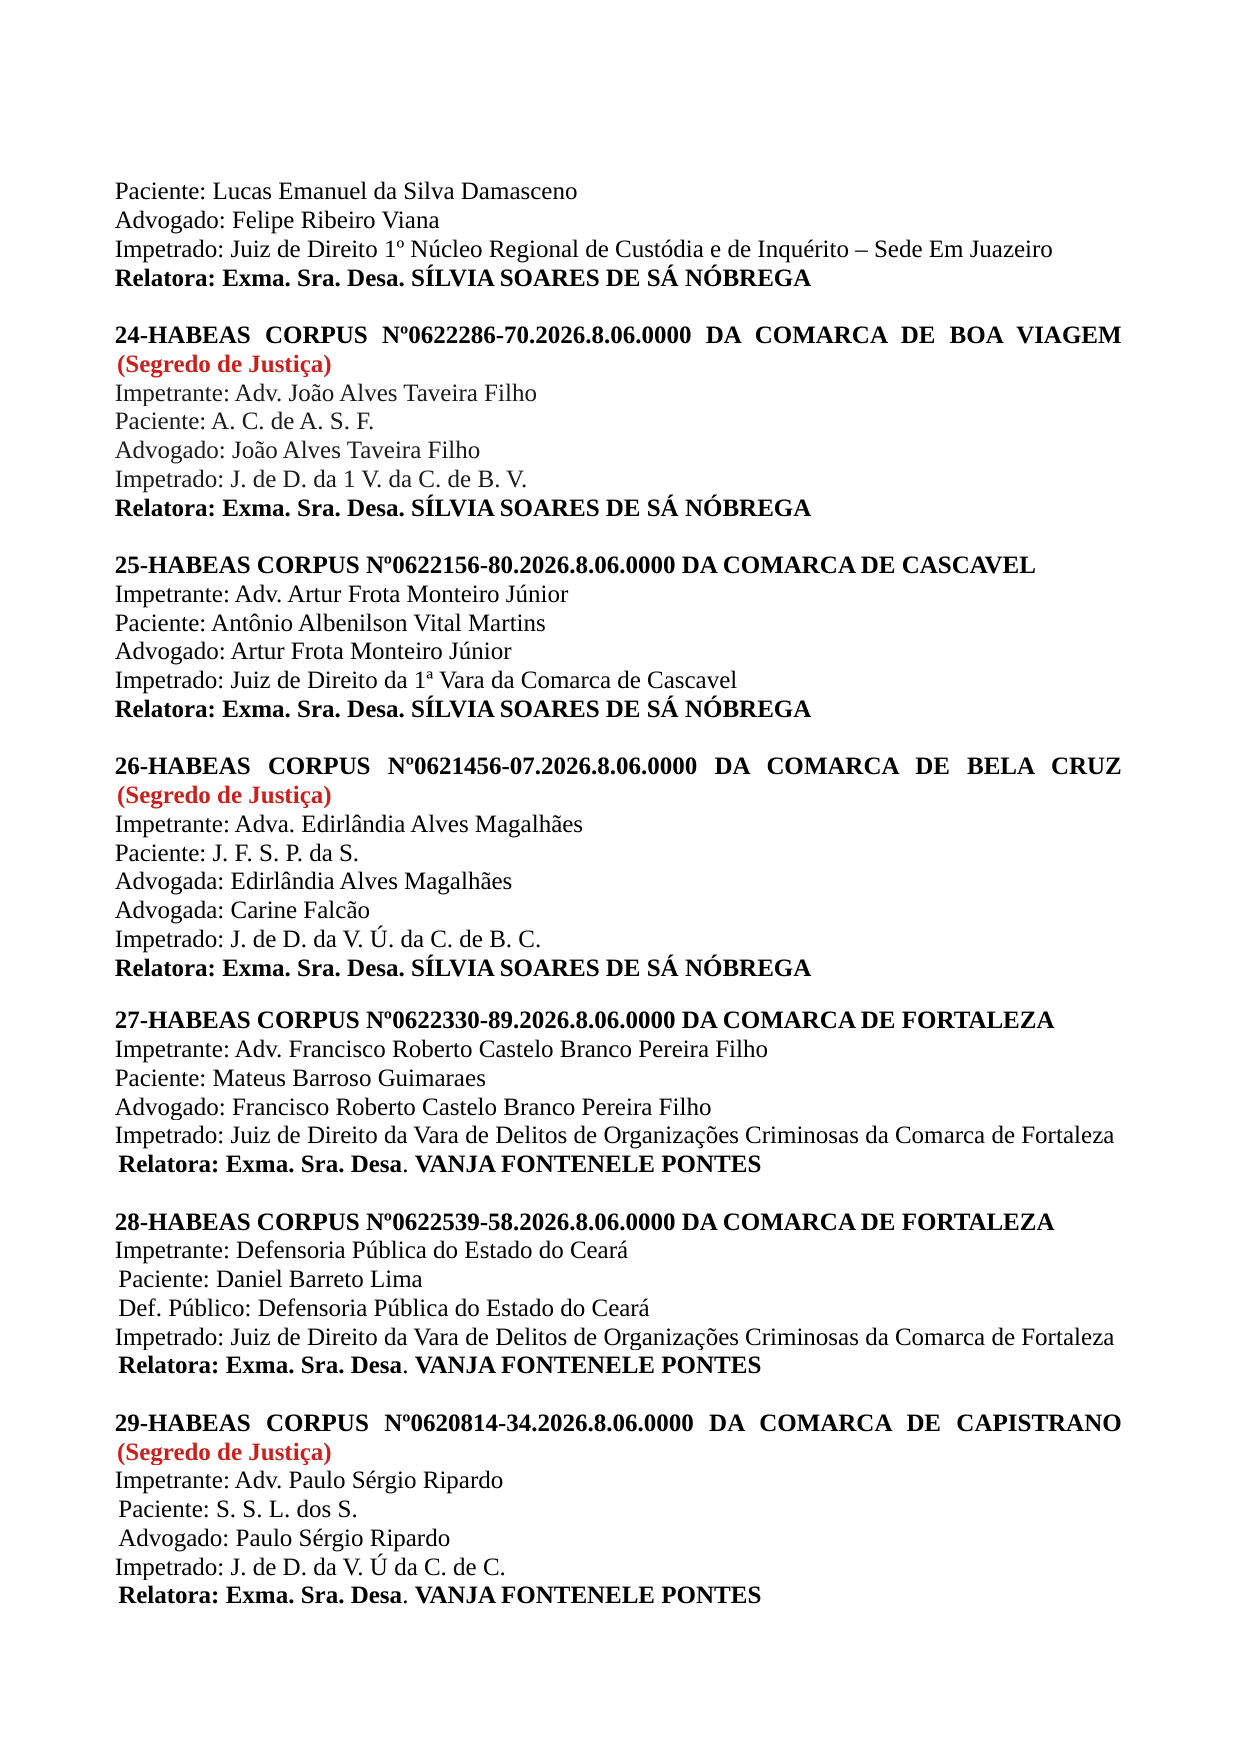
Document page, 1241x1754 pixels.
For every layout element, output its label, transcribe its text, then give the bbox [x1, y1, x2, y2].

text 25-HABEAS CORPUS Nº0622156-80.2026.8.06.0000 DA COMARCA DE CASCAVEL [114, 550, 1122, 579]
text Impetrado: J. de D. da 1 V. da C. de B. V. [114, 464, 1122, 493]
text Paciente: Antônio Albenilson Vital Martins [114, 608, 1122, 636]
text Advogado: João Alves Taveira Filho [114, 435, 1122, 464]
text 26-HABEAS CORPUS Nº0621456-07.2026.8.06.0000 DA COMARCA DE BELA CRUZ (Segredo de Justiça) [114, 751, 1122, 809]
text Advogado: Paulo Sérgio Ripardo [118, 1523, 1122, 1552]
text Impetrado: Juiz de Direito da Vara de Delitos de Organizações Criminosas da Comarca de Fortaleza [114, 1322, 1122, 1350]
text Impetrado: J. de D. da V. Ú. da C. de B. C. [114, 924, 1122, 953]
text Advogado: Francisco Roberto Castelo Branco Pereira Filho [114, 1092, 1122, 1120]
text Paciente: Lucas Emanuel da Silva Damasceno [114, 176, 1122, 205]
text Impetrado: Juiz de Direito da 1ª Vara da Comarca de Cascavel [114, 665, 1122, 694]
text Relatora: Exma. Sra. Desa. SÍLVIA SOARES DE SÁ NÓBREGA [114, 953, 1122, 981]
text 27-HABEAS CORPUS Nº0622330-89.2026.8.06.0000 DA COMARCA DE FORTALEZA [114, 1005, 1122, 1034]
text Def. Público: Defensoria Pública do Estado do Ceará [118, 1293, 1122, 1322]
text Relatora: Exma. Sra. Desa. VANJA FONTENELE PONTES [118, 1580, 1122, 1609]
text Paciente: J. F. S. P. da S. [114, 838, 1122, 866]
text Impetrado: J. de D. da V. Ú da C. de C. [114, 1552, 1122, 1580]
text Impetrante: Adv. Paulo Sérgio Ripardo [114, 1465, 1122, 1494]
text 28-HABEAS CORPUS Nº0622539-58.2026.8.06.0000 DA COMARCA DE FORTALEZA [114, 1207, 1122, 1235]
text Relatora: Exma. Sra. Desa. VANJA FONTENELE PONTES [118, 1149, 1122, 1178]
text Impetrado: Juiz de Direito 1º Núcleo Regional de Custódia e de Inquérito – Sede Em Juazeiro [114, 234, 1122, 263]
text Impetrado: Juiz de Direito da Vara de Delitos de Organizações Criminosas da Comarca de Fortaleza [114, 1120, 1122, 1149]
text Relatora: Exma. Sra. Desa. SÍLVIA SOARES DE SÁ NÓBREGA [114, 694, 1122, 723]
text Relatora: Exma. Sra. Desa. SÍLVIA SOARES DE SÁ NÓBREGA [114, 493, 1122, 521]
text Paciente: S. S. L. dos S. [118, 1494, 1122, 1523]
text Impetrante: Adva. Edirlândia Alves Magalhães [114, 809, 1122, 838]
text Impetrante: Adv. João Alves Taveira Filho [114, 378, 1122, 406]
text Paciente: Daniel Barreto Lima [118, 1264, 1122, 1293]
text Paciente: Mateus Barroso Guimaraes [114, 1063, 1122, 1092]
text 29-HABEAS CORPUS Nº0620814-34.2026.8.06.0000 DA COMARCA DE CAPISTRANO (Segredo de Justiça) [114, 1408, 1122, 1465]
text Impetrante: Defensoria Pública do Estado do Ceará [114, 1235, 1122, 1264]
text Relatora: Exma. Sra. Desa. SÍLVIA SOARES DE SÁ NÓBREGA [114, 263, 1122, 291]
text Impetrante: Adv. Artur Frota Monteiro Júnior [114, 579, 1122, 608]
text Relatora: Exma. Sra. Desa. VANJA FONTENELE PONTES [118, 1350, 1122, 1379]
text 24-HABEAS CORPUS Nº0622286-70.2026.8.06.0000 DA COMARCA DE BOA VIAGEM (Segredo de Justiça) [114, 320, 1122, 378]
text Advogado: Felipe Ribeiro Viana [114, 205, 1122, 234]
text Advogada: Edirlândia Alves Magalhães [114, 866, 1122, 895]
text Advogado: Artur Frota Monteiro Júnior [114, 636, 1122, 665]
text Advogada: Carine Falcão [114, 895, 1122, 924]
text Paciente: A. C. de A. S. F. [114, 406, 1122, 435]
text Impetrante: Adv. Francisco Roberto Castelo Branco Pereira Filho [114, 1034, 1122, 1063]
